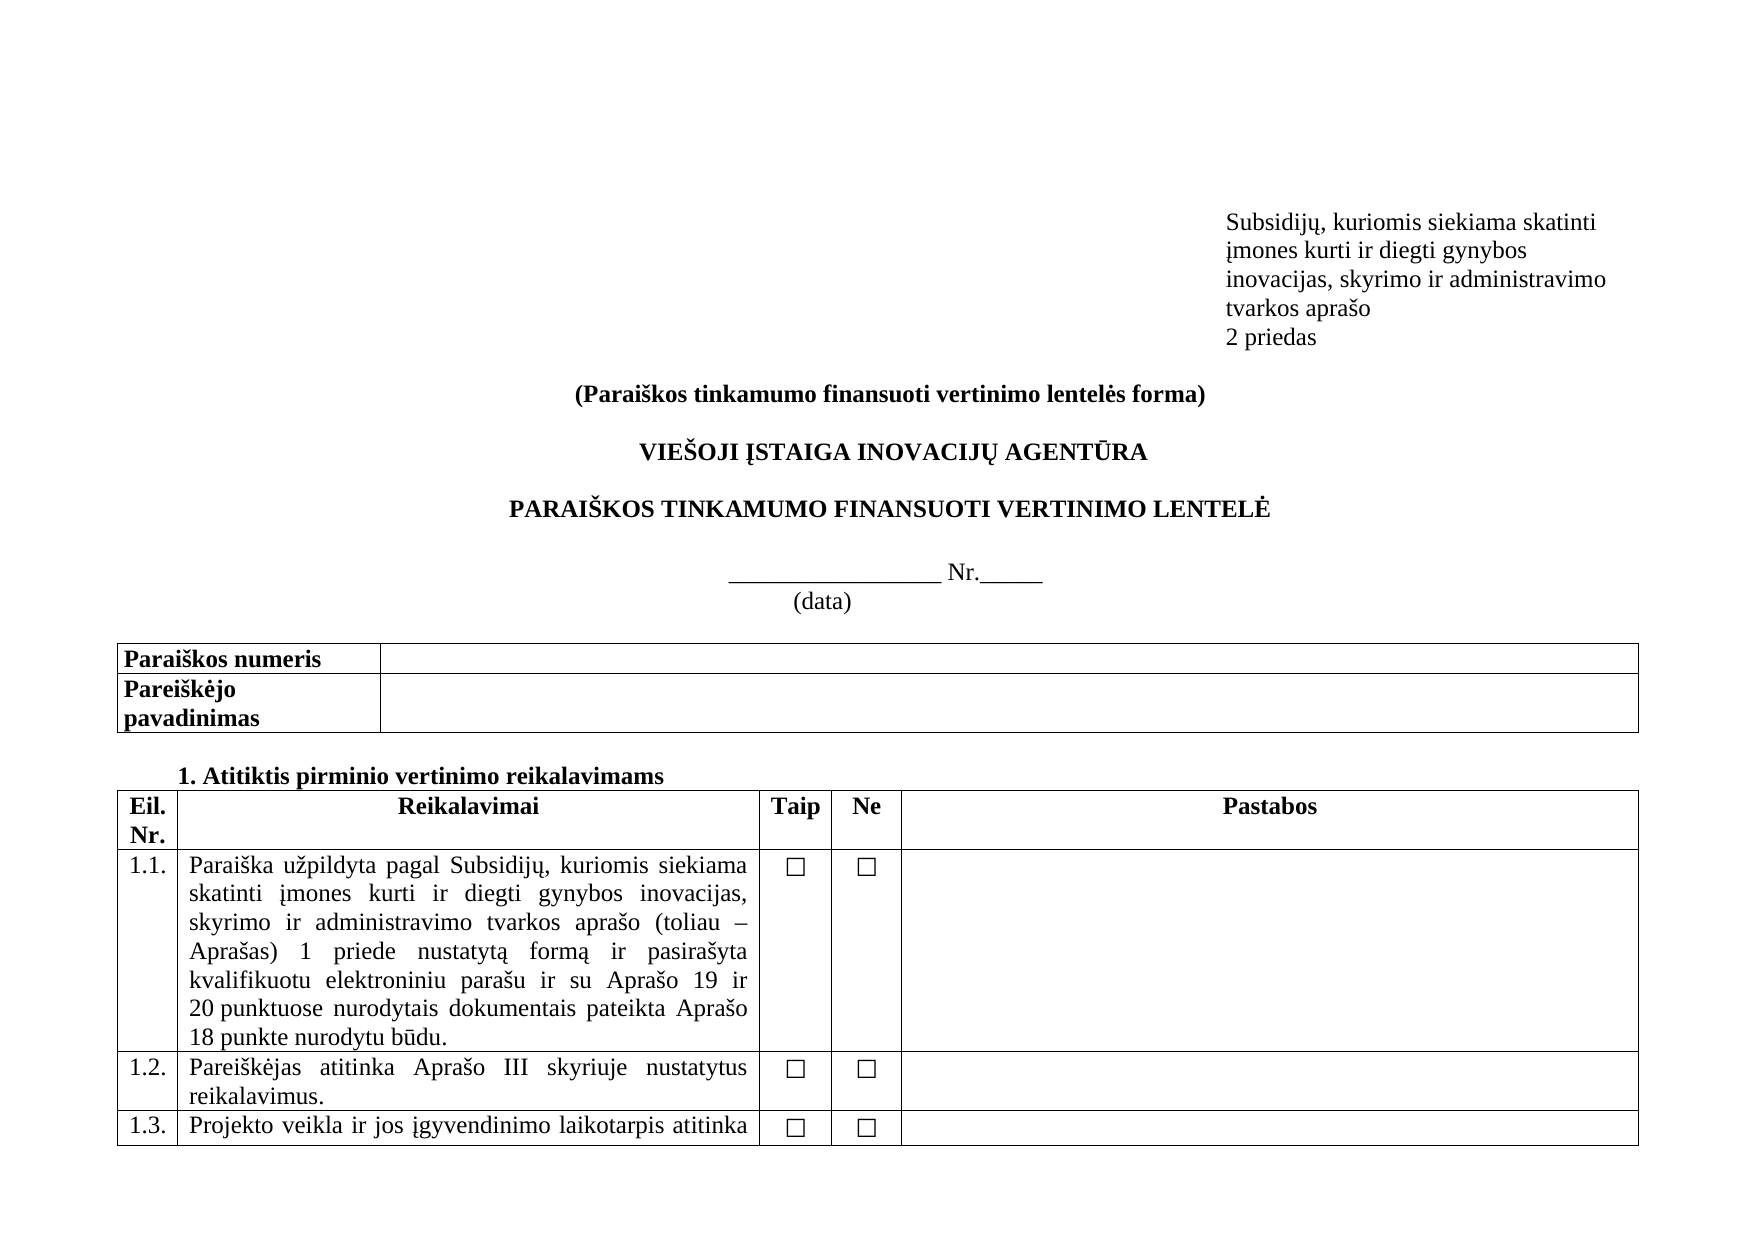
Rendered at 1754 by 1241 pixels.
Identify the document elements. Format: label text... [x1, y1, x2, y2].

text _________________ Nr._____ [109, 557, 1668, 586]
text PARAIŠKOS Tinkamumo finansuoti VERTINIMO LENTELĖ [118, 494, 1668, 523]
table_header Paraiškos numeris [118, 644, 380, 673]
text Subsidijų, kuriomis siekiama skatinti [1226, 207, 1639, 235]
table_cell 1.1. [118, 850, 177, 1051]
table_cell Pareiškėjas atitinka Aprašo III skyriuje nustatytus reikalavimus. [178, 1052, 759, 1109]
table_header Taip [760, 791, 831, 849]
text 2 priedas [1226, 322, 1639, 350]
table_cell ☐ [760, 1111, 831, 1144]
text (Paraiškos tinkamumo finansuoti vertinimo lentelės forma) [118, 379, 1668, 408]
table_cell Pareiškėjo pavadinimas [118, 674, 380, 732]
text (data) [649, 586, 1636, 614]
table_cell [902, 850, 1638, 1051]
table_header [381, 644, 1638, 673]
table_cell [902, 1052, 1638, 1109]
table_cell ☐ [760, 1052, 831, 1109]
text 1. Atitiktis pirminio vertinimo reikalavimams [109, 761, 1636, 790]
table_cell ☐ [832, 1111, 901, 1144]
table_header Reikalavimai [178, 791, 759, 849]
table_header Eil. Nr. [118, 791, 177, 849]
table_cell ☐ [760, 850, 831, 1051]
table_cell Paraiška užpildyta pagal Subsidijų, kuriomis siekiama skatinti įmones kurti ir diegti gynybos inovacijas, skyrimo ir administravimo tvarkos aprašo (toliau – Aprašas) 1 priede nustatytą formą ir pasirašyta kvalifikuotu elektroniniu parašu ir su Aprašo 19 ir 20 punktuose nurodytais dokumentais pateikta Aprašo 18 punkte nurodytu būdu. [178, 850, 759, 1051]
table_cell ☐ [832, 850, 901, 1051]
table_cell 1.2. [118, 1052, 177, 1109]
table_cell 1.3. [118, 1111, 177, 1144]
table_header Ne [832, 791, 901, 849]
text tvarkos aprašo [1226, 293, 1639, 322]
text VIEŠOJI ĮSTAIGA INOVACIJŲ AGENTŪRA [118, 437, 1668, 465]
table_cell [902, 1111, 1638, 1144]
table_header Pastabos [902, 791, 1638, 849]
text inovacijas, skyrimo ir administravimo [1226, 264, 1639, 293]
table_cell Projekto veikla ir jos įgyvendinimo laikotarpis atitinka [178, 1111, 759, 1144]
text įmones kurti ir diegti gynybos [1226, 235, 1639, 264]
table_cell [381, 674, 1638, 732]
table_cell ☐ [832, 1052, 901, 1109]
